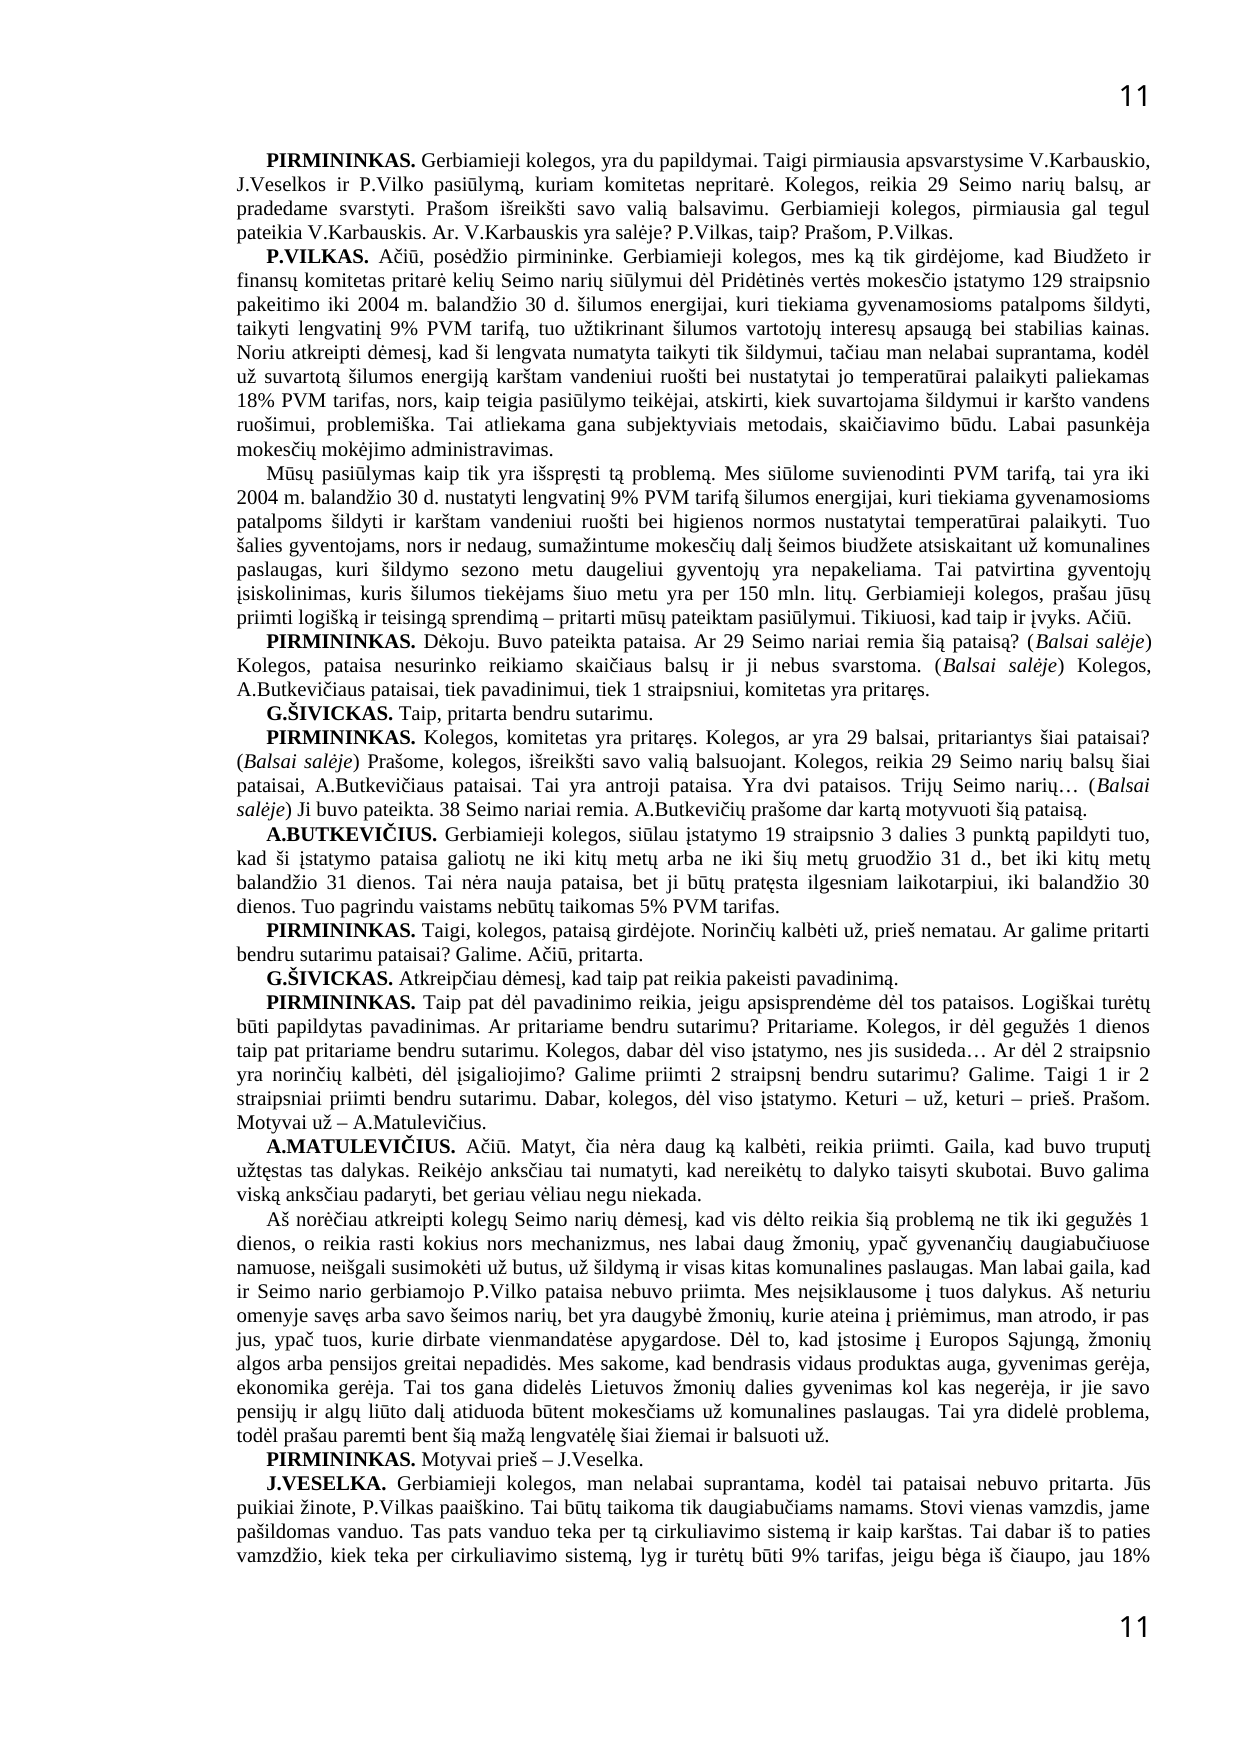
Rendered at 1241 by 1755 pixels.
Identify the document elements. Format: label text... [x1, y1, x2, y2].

text PIRMININKAS. Motyvai prieš – J.Veselka. [236, 1447, 1152, 1471]
text PIRMININKAS. Kolegos, komitetas yra pritaręs. Kolegos, ar yra 29 balsai, pritariantys šiai pataisai? (Balsai salėje) Prašome, kolegos, išreikšti savo valią balsuojant. Kolegos, reikia 29 Seimo narių balsų šiai pataisai, A.Butkevičiaus pataisai. Tai yra antroji pataisa. Yra dvi pataisos. Trijų Seimo narių… (Balsai salėje) Ji buvo pateikta. 38 Seimo nariai remia. A.Butkevičių prašome dar kartą motyvuoti šią pataisą. [236, 725, 1152, 821]
text PIRMININKAS. Gerbiamieji kolegos, yra du papildymai. Taigi pirmiausia apsvarstysime V.Karbauskio, J.Veselkos ir P.Vilko pasiūlymą, kuriam komitetas nepritarė. Kolegos, reikia 29 Seimo narių balsų, ar pradedame svarstyti. Prašom išreikšti savo valią balsavimu. Gerbiamieji kolegos, pirmiausia gal tegul pateikia V.Karbauskis. Ar. V.Karbauskis yra salėje? P.Vilkas, taip? Prašom, P.Vilkas. [236, 148, 1152, 244]
text PIRMININKAS. Dėkoju. Buvo pateikta pataisa. Ar 29 Seimo nariai remia šią pataisą? (Balsai salėje) Kolegos, pataisa nesurinko reikiamo skaičiaus balsų ir ji nebus svarstoma. (Balsai salėje) Kolegos, A.Butkevičiaus pataisai, tiek pavadinimui, tiek 1 straipsniui, komitetas yra pritaręs. [236, 629, 1152, 701]
text PIRMININKAS. Taip pat dėl pavadinimo reikia, jeigu apsisprendėme dėl tos pataisos. Logiškai turėtų būti papildytas pavadinimas. Ar pritariame bendru sutarimu? Pritariame. Kolegos, ir dėl gegužės 1 dienos taip pat pritariame bendru sutarimu. Kolegos, dabar dėl viso įstatymo, nes jis susideda… Ar dėl 2 straipsnio yra norinčių kalbėti, dėl įsigaliojimo? Galime priimti 2 straipsnį bendru sutarimu? Galime. Taigi 1 ir 2 straipsniai priimti bendru sutarimu. Dabar, kolegos, dėl viso įstatymo. Keturi – už, keturi – prieš. Prašom. Motyvai už – A.Matulevičius. [236, 990, 1152, 1134]
text PIRMININKAS. Taigi, kolegos, pataisą girdėjote. Norinčių kalbėti už, prieš nematau. Ar galime pritarti bendru sutarimu pataisai? Galime. Ačiū, pritarta. [236, 918, 1152, 966]
text J.VESELKA. Gerbiamieji kolegos, man nelabai suprantama, kodėl tai pataisai nebuvo pritarta. Jūs puikiai žinote, P.Vilkas paaiškino. Tai būtų taikoma tik daugiabučiams namams. Stovi vienas vamzdis, jame pašildomas vanduo. Tas pats vanduo teka per tą cirkuliavimo sistemą ir kaip karštas. Tai dabar iš to paties vamzdžio, kiek teka per cirkuliavimo sistemą, lyg ir turėtų būti 9% tarifas, jeigu bėga iš čiaupo, jau 18% [236, 1471, 1152, 1567]
text Aš norėčiau atkreipti kolegų Seimo narių dėmesį, kad vis dėlto reikia šią problemą ne tik iki gegužės 1 dienos, o reikia rasti kokius nors mechanizmus, nes labai daug žmonių, ypač gyvenančių daugiabučiuose namuose, neišgali susimokėti už butus, už šildymą ir visas kitas komunalines paslaugas. Man labai gaila, kad ir Seimo nario gerbiamojo P.Vilko pataisa nebuvo priimta. Mes neįsiklausome į tuos dalykus. Aš neturiu omenyje savęs arba savo šeimos narių, bet yra daugybė žmonių, kurie ateina į priėmimus, man atrodo, ir pas jus, ypač tuos, kurie dirbate vienmandatėse apygardose. Dėl to, kad įstosime į Europos Sąjungą, žmonių algos arba pensijos greitai nepadidės. Mes sakome, kad bendrasis vidaus produktas auga, gyvenimas gerėja, ekonomika gerėja. Tai tos gana didelės Lietuvos žmonių dalies gyvenimas kol kas negerėja, ir jie savo pensijų ir algų liūto dalį atiduoda būtent mokesčiams už komunalines paslaugas. Tai yra didelė problema, todėl prašau paremti bent šią mažą lengvatėlę šiai žiemai ir balsuoti už. [236, 1206, 1152, 1447]
text A.BUTKEVIČIUS. Gerbiamieji kolegos, siūlau įstatymo 19 straipsnio 3 dalies 3 punktą papildyti tuo, kad ši įstatymo pataisa galiotų ne iki kitų metų arba ne iki šių metų gruodžio 31 d., bet iki kitų metų balandžio 31 dienos. Tai nėra nauja pataisa, bet ji būtų pratęsta ilgesniam laikotarpiui, iki balandžio 30 dienos. Tuo pagrindu vaistams nebūtų taikomas 5% PVM tarifas. [236, 821, 1152, 918]
text G.ŠIVICKAS. Atkreipčiau dėmesį, kad taip pat reikia pakeisti pavadinimą. [236, 966, 1152, 990]
text Mūsų pasiūlymas kaip tik yra išspręsti tą problemą. Mes siūlome suvienodinti PVM tarifą, tai yra iki 2004 m. balandžio 30 d. nustatyti lengvatinį 9% PVM tarifą šilumos energijai, kuri tiekiama gyvenamosioms patalpoms šildyti ir karštam vandeniui ruošti bei higienos normos nustatytai temperatūrai palaikyti. Tuo šalies gyventojams, nors ir nedaug, sumažintume mokesčių dalį šeimos biudžete atsiskaitant už komunalines paslaugas, kuri šildymo sezono metu daugeliui gyventojų yra nepakeliama. Tai patvirtina gyventojų įsiskolinimas, kuris šilumos tiekėjams šiuo metu yra per 150 mln. litų. Gerbiamieji kolegos, prašau jūsų priimti logišką ir teisingą sprendimą – pritarti mūsų pateiktam pasiūlymui. Tikiuosi, kad taip ir įvyks. Ačiū. [236, 461, 1152, 629]
text A.MATULEVIČIUS. Ačiū. Matyt, čia nėra daug ką kalbėti, reikia priimti. Gaila, kad buvo truputį užtęstas tas dalykas. Reikėjo anksčiau tai numatyti, kad nereikėtų to dalyko taisyti skubotai. Buvo galima viską anksčiau padaryti, bet geriau vėliau negu niekada. [236, 1134, 1152, 1206]
text P.VILKAS. Ačiū, posėdžio pirmininke. Gerbiamieji kolegos, mes ką tik girdėjome, kad Biudžeto ir finansų komitetas pritarė kelių Seimo narių siūlymui dėl Pridėtinės vertės mokesčio įstatymo 129 straipsnio pakeitimo iki 2004 m. balandžio 30 d. šilumos energijai, kuri tiekiama gyvenamosioms patalpoms šildyti, taikyti lengvatinį 9% PVM tarifą, tuo užtikrinant šilumos vartotojų interesų apsaugą bei stabilias kainas. Noriu atkreipti dėmesį, kad ši lengvata numatyta taikyti tik šildymui, tačiau man nelabai suprantama, kodėl už suvartotą šilumos energiją karštam vandeniui ruošti bei nustatytai jo temperatūrai palaikyti paliekamas 18% PVM tarifas, nors, kaip teigia pasiūlymo teikėjai, atskirti, kiek suvartojama šildymui ir karšto vandens ruošimui, problemiška. Tai atliekama gana subjektyviais metodais, skaičiavimo būdu. Labai pasunkėja mokesčių mokėjimo administravimas. [236, 244, 1152, 461]
text G.ŠIVICKAS. Taip, pritarta bendru sutarimu. [236, 701, 1152, 725]
